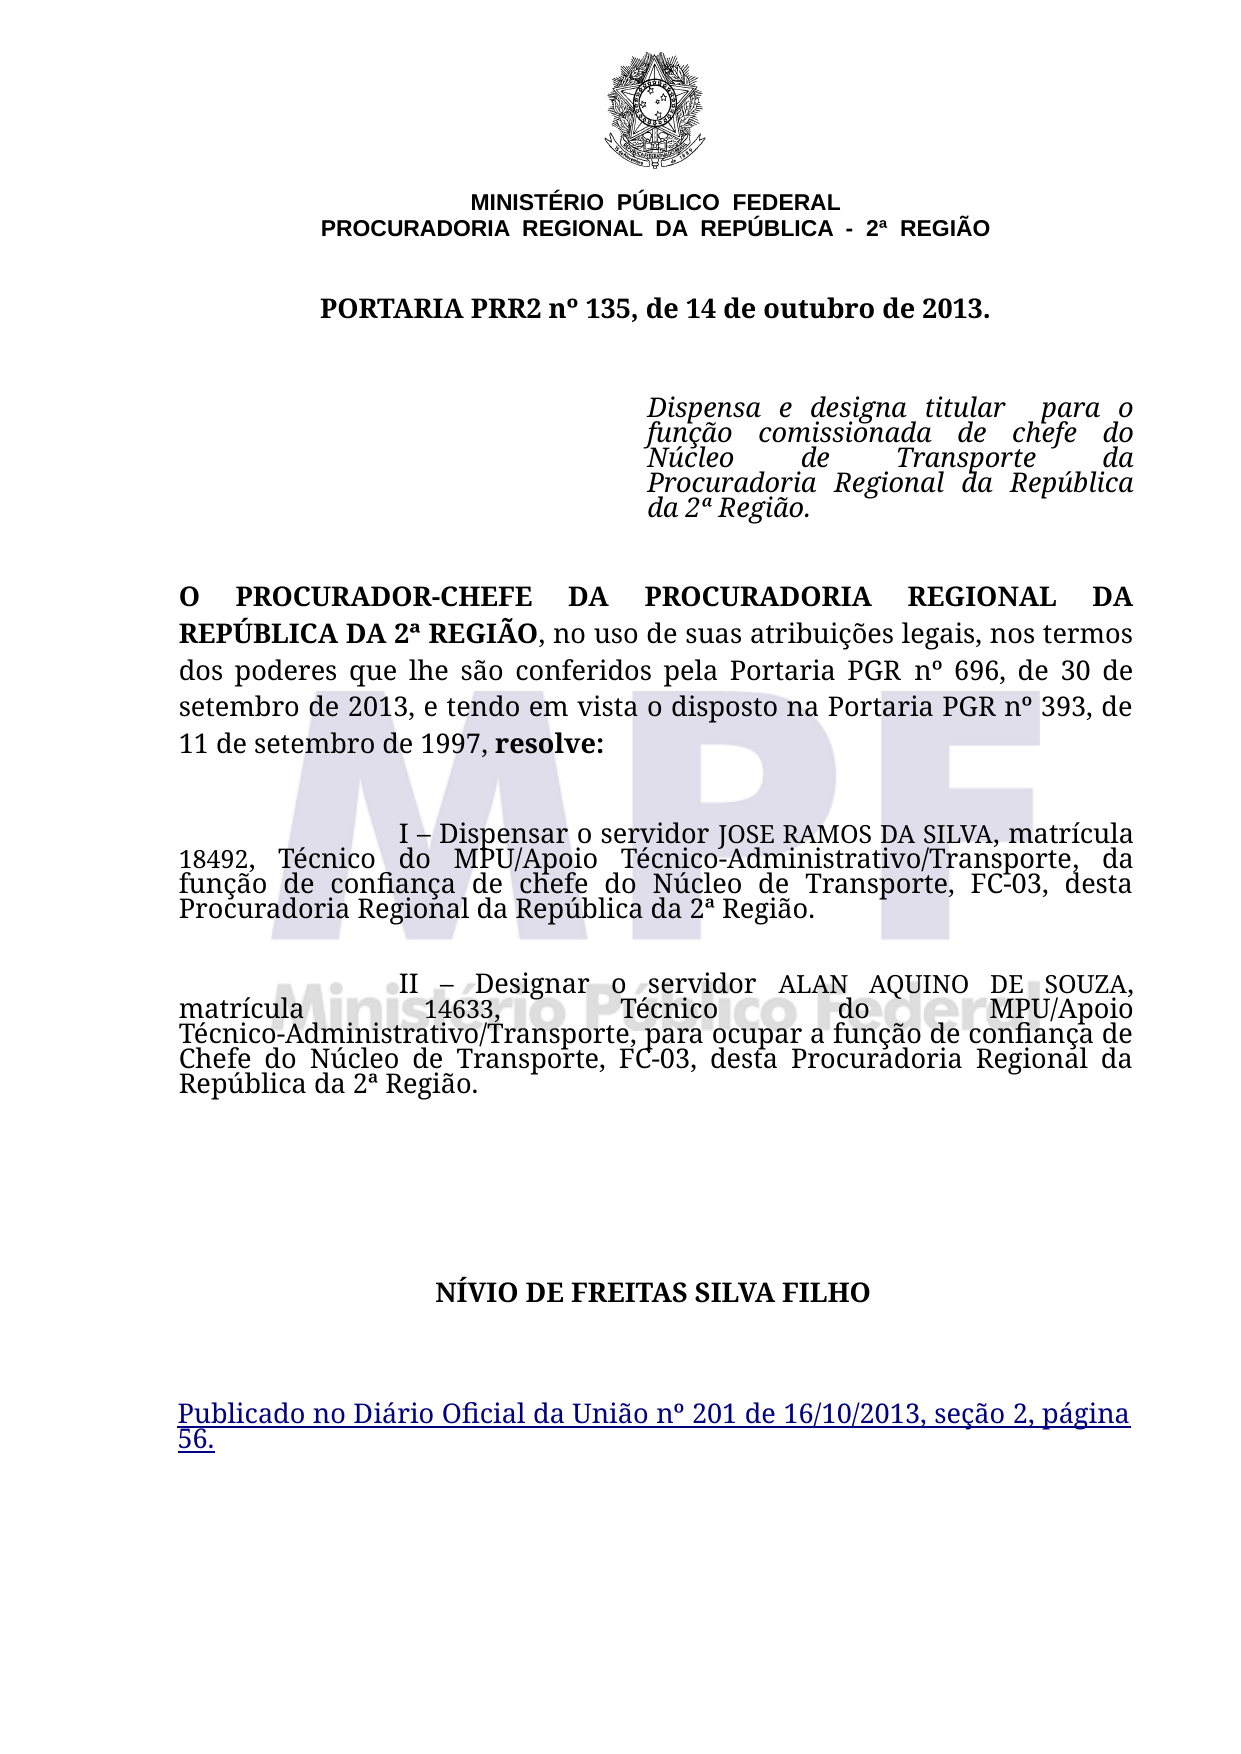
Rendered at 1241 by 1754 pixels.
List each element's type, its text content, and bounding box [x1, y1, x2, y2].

picture [271, 923, 1040, 973]
text I – Dispensar o servidor JOSE RAMOS DA SILVA, matrícula 18492, Técnico do MPU/Apoio Técnico-Administrativo/Transporte, da função de confiança de chefe do Núcleo de Transporte, FC-03, desta Procuradoria Regional da República da 2ª Região. [178, 823, 1134, 923]
text Publicado no Diário Oficial da União nº 201 de 16/10/2013, seção 2, página 56. [177, 1403, 819, 1426]
text Publicado no Diário Oficial da União nº 201 de 16/10/2013, seção 2, página 56. [177, 1428, 1131, 1453]
text Publicado no Diário Oficial da União nº 201 de 16/10/2013, seção 2, página 56. [853, 1403, 1131, 1426]
text Dispensa e designa titular para o função comissionada de chefe do Núcleo de Transporte da Procuradoria Regional da República da 2ª Região. [647, 398, 1134, 523]
text NÍVIO DE FREITAS SILVA FILHO [176, 1283, 1131, 1308]
picture [271, 762, 1040, 823]
text O PROCURADOR-CHEFE DA PROCURADORIA REGIONAL DA REPÚBLICA DA 2ª REGIÃO, no uso de suas atribuições legais, nos termos dos poderes que lhe são conferidos pela Portaria PGR nº 696, de 30 de setembro de 2013, e tendo em vista o disposto na Portaria PGR nº 393, de 11 de setembro de 1997, resolve: [178, 577, 1134, 762]
text II – Designar o servidor ALAN AQUINO DE SOUZA, matrícula 14633, Técnico do MPU/Apoio Técnico-Administrativo/Transporte, para ocupar a função de confiança de Chefe do Núcleo de Transporte, FC-03, desta Procuradoria Regional da República da 2ª Região. [178, 973, 1134, 1098]
picture [603, 52, 708, 169]
text PORTARIA PRR2 nº 135, de 14 de outubro de 2013. [177, 299, 1134, 324]
